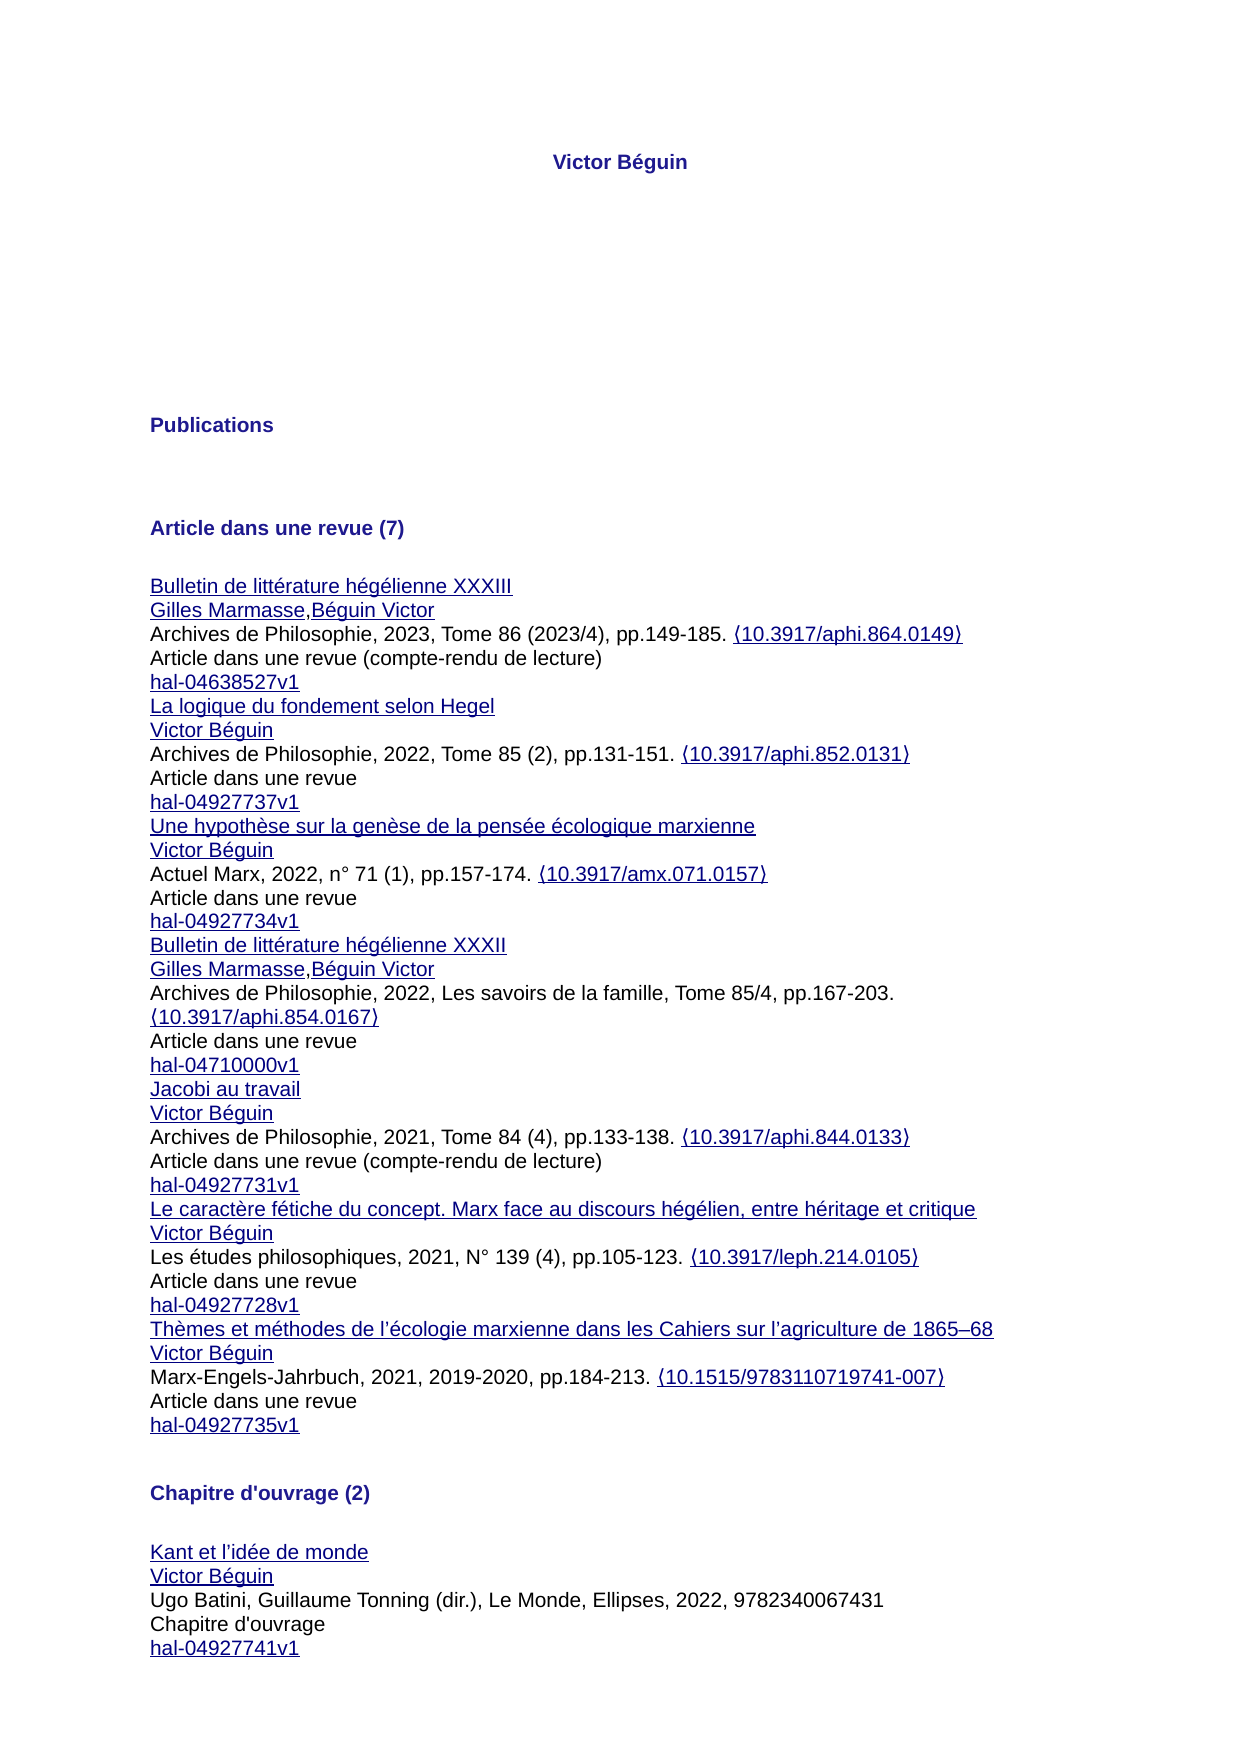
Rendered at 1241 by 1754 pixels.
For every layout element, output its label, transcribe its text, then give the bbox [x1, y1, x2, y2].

table_header Kant et l’idée de monde Victor Béguin Ugo Batini, Guillaume Tonning (dir.), Le Monde, Ellipses, 2022, 9782340067431 Chapitre d'ouvrage hal-04927741v1 [150, 1540, 1090, 1659]
subtitle Article dans une revue (7) [150, 516, 1090, 539]
table_cell Thèmes et méthodes de l’écologie marxienne dans les Cahiers sur l’agriculture de 1865–68 Victor Béguin Marx-Engels-Jahrbuch, 2021, 2019-2020, pp.184-213. ⟨10.1515/9783110719741-007⟩ Article dans une revue hal-04927735v1 [150, 1317, 1090, 1436]
table_cell Bulletin de littérature hégélienne XXXII Gilles Marmasse,Béguin Victor Archives de Philosophie, 2022, Les savoirs de la famille, Tome 85/4, pp.167-203. ⟨10.3917/aphi.854.0167⟩ Article dans une revue hal-04710000v1 [150, 933, 1090, 1077]
table_cell Le caractère fétiche du concept. Marx face au discours hégélien, entre héritage et critique Victor Béguin Les études philosophiques, 2021, N° 139 (4), pp.105-123. ⟨10.3917/leph.214.0105⟩ Article dans une revue hal-04927728v1 [150, 1197, 1090, 1317]
subtitle Publications [150, 412, 1090, 436]
subtitle Victor Béguin [150, 150, 1090, 174]
subtitle Chapitre d'ouvrage (2) [150, 1481, 1090, 1505]
table_cell Jacobi au travail Victor Béguin Archives de Philosophie, 2021, Tome 84 (4), pp.133-138. ⟨10.3917/aphi.844.0133⟩ Article dans une revue (compte-rendu de lecture) hal-04927731v1 [150, 1077, 1090, 1197]
table_cell La logique du fondement selon Hegel Victor Béguin Archives de Philosophie, 2022, Tome 85 (2), pp.131-151. ⟨10.3917/aphi.852.0131⟩ Article dans une revue hal-04927737v1 [150, 694, 1090, 813]
table_header Bulletin de littérature hégélienne XXXIII Gilles Marmasse,Béguin Victor Archives de Philosophie, 2023, Tome 86 (2023/4), pp.149-185. ⟨10.3917/aphi.864.0149⟩ Article dans une revue (compte-rendu de lecture) hal-04638527v1 [150, 574, 1090, 694]
table_cell Une hypothèse sur la genèse de la pensée écologique marxienne Victor Béguin Actuel Marx, 2022, n° 71 (1), pp.157-174. ⟨10.3917/amx.071.0157⟩ Article dans une revue hal-04927734v1 [150, 814, 1090, 933]
